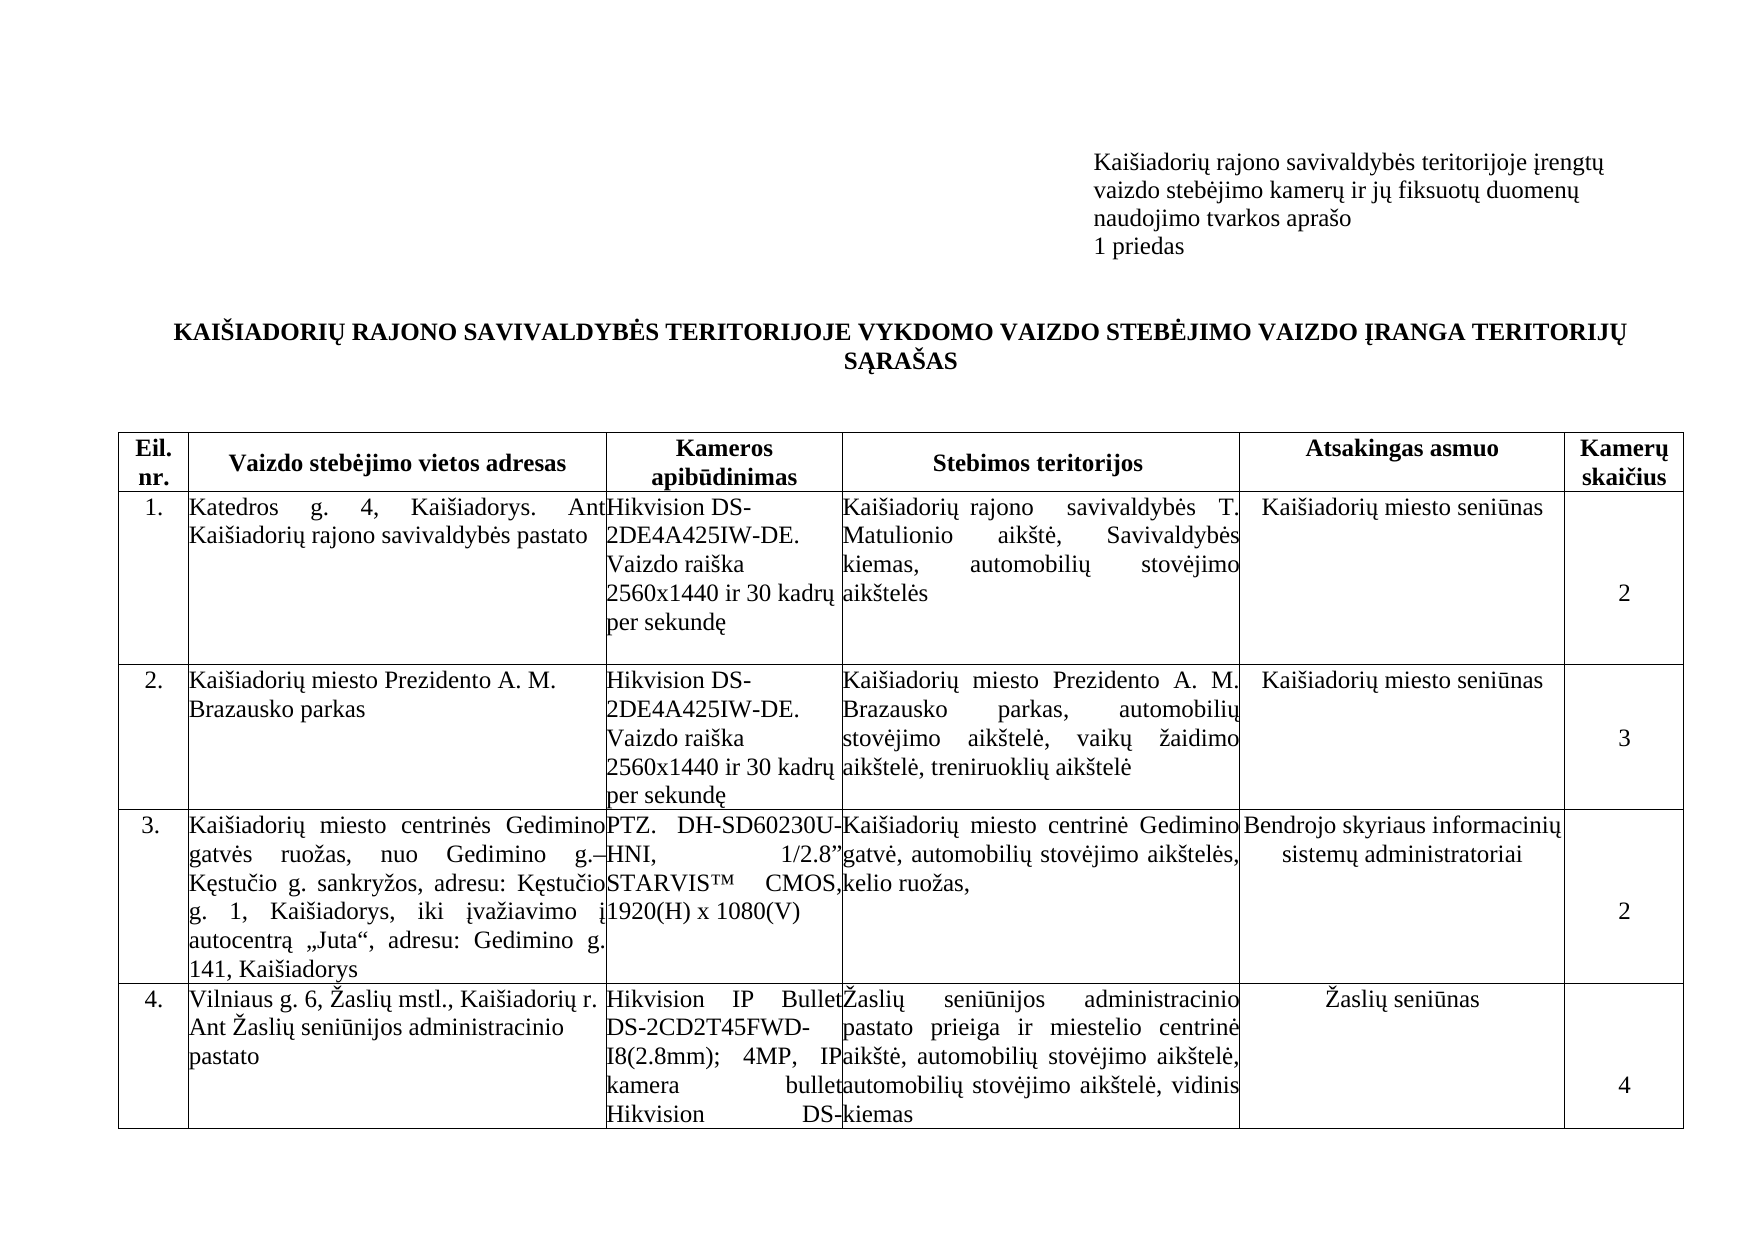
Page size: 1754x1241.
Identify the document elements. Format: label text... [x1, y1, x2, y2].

table_cell Hikvision DS-2DE4A425IW-DE. Vaizdo raiška 2560x1440 ir 30 kadrų per sekundę [607, 665, 842, 809]
table_header Atsakingas asmuo [1240, 433, 1564, 491]
table_cell Hikvision IP Bullet DS-2CD2T45FWD-I8(2.8mm); 4MP, IP kamera bullet Hikvision DS- [607, 984, 842, 1127]
table_cell Kaišiadorių miesto seniūnas [1240, 492, 1564, 664]
table_cell 3. [119, 810, 188, 983]
table_cell Vilniaus g. 6, Žaslių mstl., Kaišiadorių r. Ant Žaslių seniūnijos administracinio pastato [189, 984, 606, 1127]
table_cell Kaišiadorių rajono savivaldybės T. Matulionio aikštė, Savivaldybės kiemas, automobilių stovėjimo aikštelės [843, 492, 1239, 664]
table_header Vaizdo stebėjimo vietos adresas [189, 433, 606, 491]
table_header Stebimos teritorijos [843, 433, 1239, 491]
table_header Eil. nr. [119, 433, 188, 491]
table_cell Kaišiadorių miesto centrinė Gedimino gatvė, automobilių stovėjimo aikštelės, kelio ruožas, [843, 810, 1239, 983]
table_cell Kaišiadorių miesto centrinės Gedimino gatvės ruožas, nuo Gedimino g.–Kęstučio g. sankryžos, adresu: Kęstučio g. 1, Kaišiadorys, iki įvažiavimo į autocentrą „Juta“, adresu: Gedimino g. 141, Kaišiadorys [189, 810, 606, 983]
table_cell Bendrojo skyriaus informacinių sistemų administratoriai [1240, 810, 1564, 983]
table_cell PTZ. DH-SD60230U-HNI, 1/2.8” STARVIS™ CMOS, 1920(H) x 1080(V) [607, 810, 842, 983]
table_cell 4. [119, 984, 188, 1127]
table_cell 4 [1565, 984, 1683, 1127]
table_cell Katedros g. 4, Kaišiadorys. Ant Kaišiadorių rajono savivaldybės pastato [189, 492, 606, 664]
table_header Kameros apibūdinimas [607, 433, 842, 491]
table_cell 2. [119, 665, 188, 809]
table_cell 3 [1565, 665, 1683, 809]
table_cell Kaišiadorių miesto seniūnas [1240, 665, 1564, 809]
table_cell Kaišiadorių miesto Prezidento A. M. Brazausko parkas [189, 665, 606, 809]
text Kaišiadorių rajono savivaldybės teritorijoje įrengtų [118, 148, 1683, 176]
text vaizdo stebėjimo kamerų ir jų fiksuotų duomenų [118, 176, 1683, 204]
table_cell Žaslių seniūnijos administracinio pastato prieiga ir miestelio centrinė aikštė, automobilių stovėjimo aikštelė, automobilių stovėjimo aikštelė, vidinis kiemas [843, 984, 1239, 1127]
table_cell 1. [119, 492, 188, 664]
table_cell 2 [1565, 492, 1683, 664]
table_header Kamerų skaičius [1565, 433, 1683, 491]
table_cell Hikvision DS-2DE4A425IW-DE. Vaizdo raiška 2560x1440 ir 30 kadrų per sekundę [607, 492, 842, 664]
table_cell Kaišiadorių miesto Prezidento A. M. Brazausko parkas, automobilių stovėjimo aikštelė, vaikų žaidimo aikštelė, treniruoklių aikštelė [843, 665, 1239, 809]
text 1 priedas [118, 232, 1683, 260]
table_cell 2 [1565, 810, 1683, 983]
text naudojimo tvarkos aprašo [118, 204, 1683, 232]
text KAIŠIADORIŲ RAJONO SAVIVALDYBĖS TERITORIJOJE VYKDOMO VAIZDO STEBĖJIMO VAIZDO ĮRANGA TERITORIJŲ SĄRAŠAS [118, 317, 1683, 375]
table_cell Žaslių seniūnas [1240, 984, 1564, 1127]
